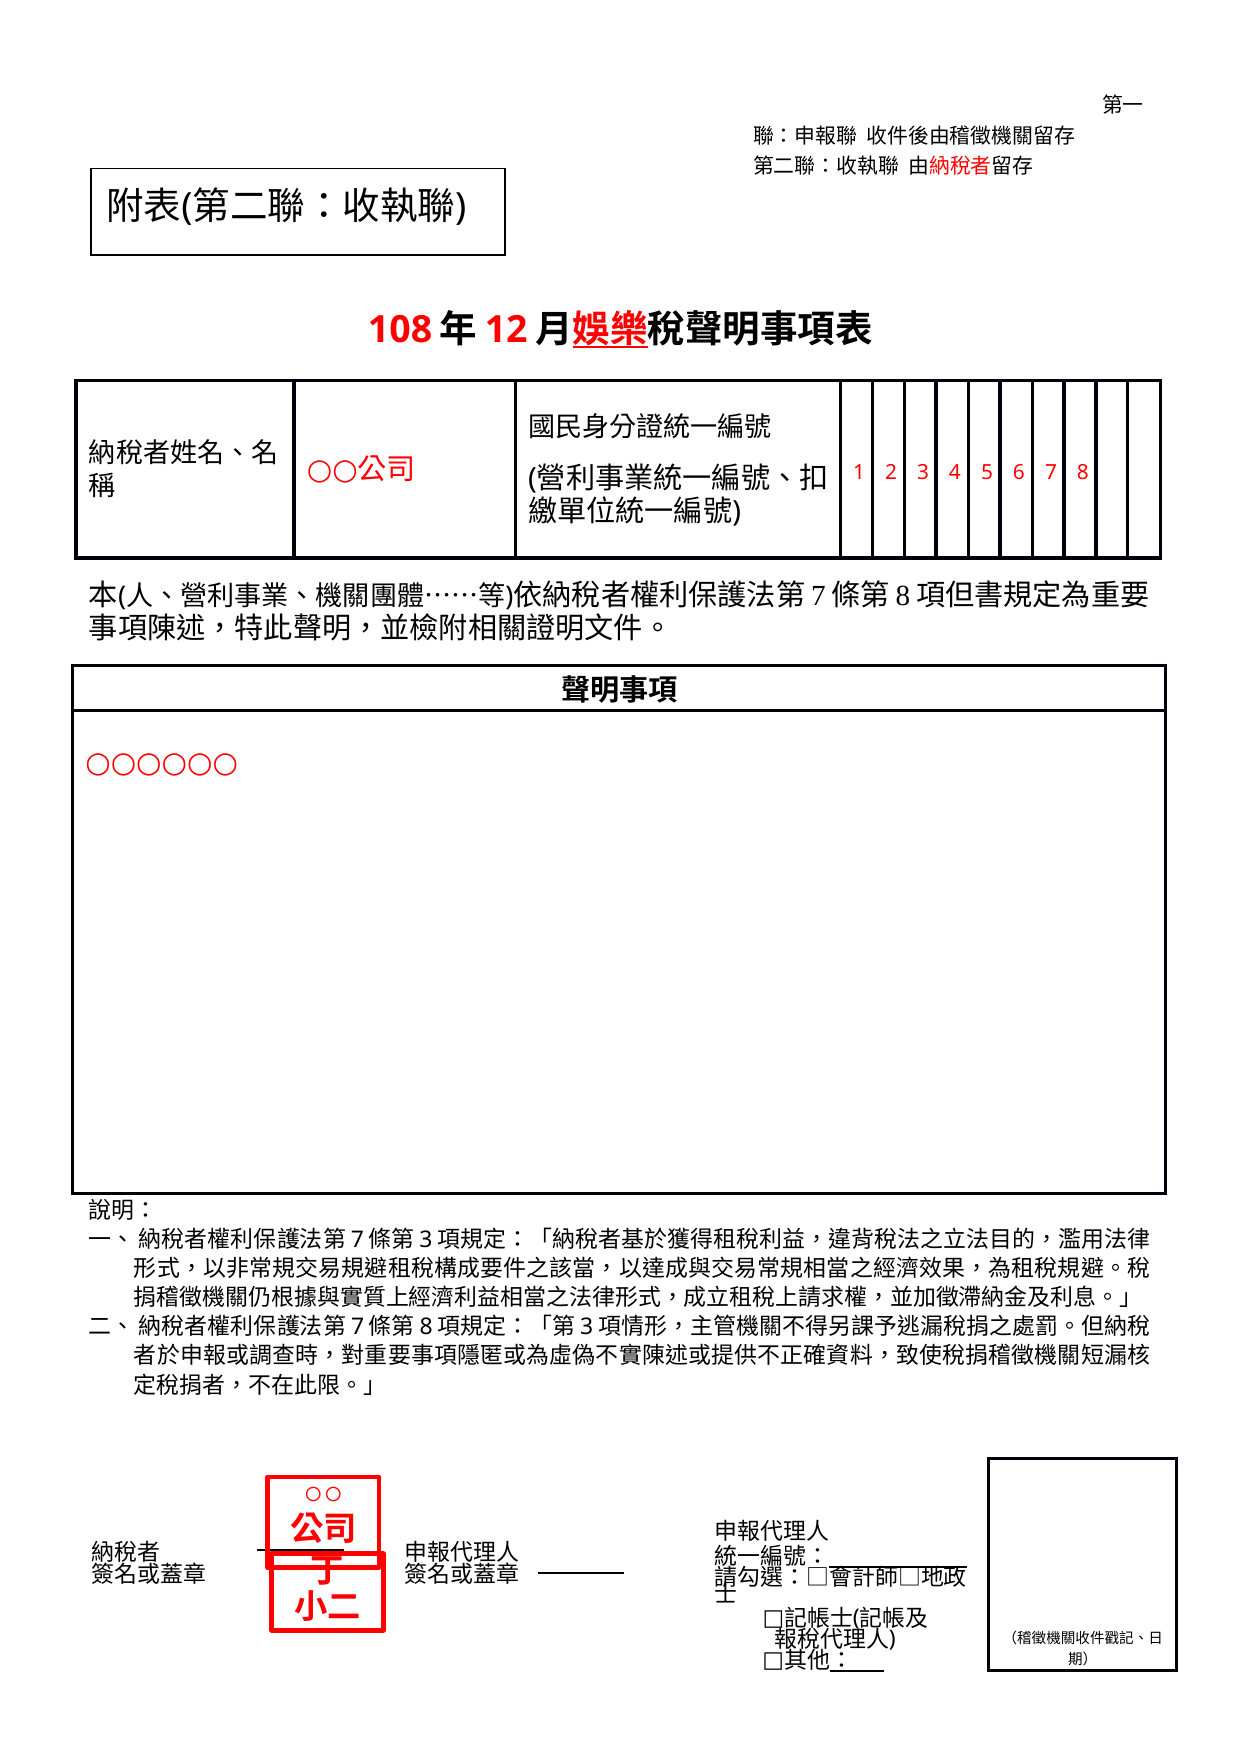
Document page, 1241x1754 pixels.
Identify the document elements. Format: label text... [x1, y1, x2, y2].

table_header 納稅者姓名、名稱 [78, 382, 292, 556]
table_header 國民身分證統一編號 (營利事業統一編號、扣繳單位統一編號) [517, 382, 839, 556]
list 納稅者權利保護法第7條第8項規定：「第3項情形，主管機關不得另課予逃漏稅捐之處罰。但納稅者於申報或調查時，對重要事項隱匿或為虛偽不實陳述或提供不正確資料，致使稅捐稽徵機關短漏核定稅捐者，不在此限。」 [89, 1311, 1152, 1399]
text 說明： [89, 1195, 1152, 1224]
table_header [535, 1457, 712, 1669]
table_header [1129, 382, 1159, 556]
text 本(人、營利事業、機關團體……等)依納稅者權利保護法第7條第8項但書規定為重要事項陳述，特此聲明，並檢附相關證明文件。 [89, 578, 1152, 645]
table_header 3 [906, 382, 934, 556]
table_header 7 [1034, 382, 1062, 556]
table_header 聲明事項 [74, 667, 1164, 709]
table_cell ○○○○○○ [74, 712, 1164, 1192]
table_header 8 [1066, 382, 1094, 556]
table_header 5 [970, 382, 998, 556]
table_header 申報代理人 簽名或蓋章 [402, 1457, 534, 1669]
text 108年12月娛樂稅聲明事項表 [89, 299, 1152, 353]
table_header 納稅者 簽名或蓋章 [89, 1457, 254, 1669]
table_header 6 [1002, 382, 1031, 556]
table_header 4 [938, 382, 967, 556]
table_header [1098, 382, 1126, 556]
table_header 2 [874, 382, 903, 556]
table_header ○○公司 [296, 382, 514, 556]
table_header [254, 1457, 402, 1669]
table_header （稽徵機關收件戳記、日期） [990, 1460, 1175, 1669]
table_header 申報代理人 統一編號： 請勾選：□會計師□地政士 □記帳士(記帳及 報稅代理人) □其他： [712, 1457, 987, 1669]
table_header 1 [842, 382, 871, 556]
text 附表(第二聯：收執聯) [106, 176, 490, 231]
list 納稅者權利保護法第7條第3項規定：「納稅者基於獲得租稅利益，違背稅法之立法目的，濫用法律形式，以非常規交易規避租稅構成要件之該當，以達成與交易常規相當之經濟效果，為租稅規避。稅捐稽徵機關仍根據與實質上經濟利益相當之法律形式，成立租稅上請求權，並加徵滯納金及利息。」 [89, 1224, 1152, 1311]
